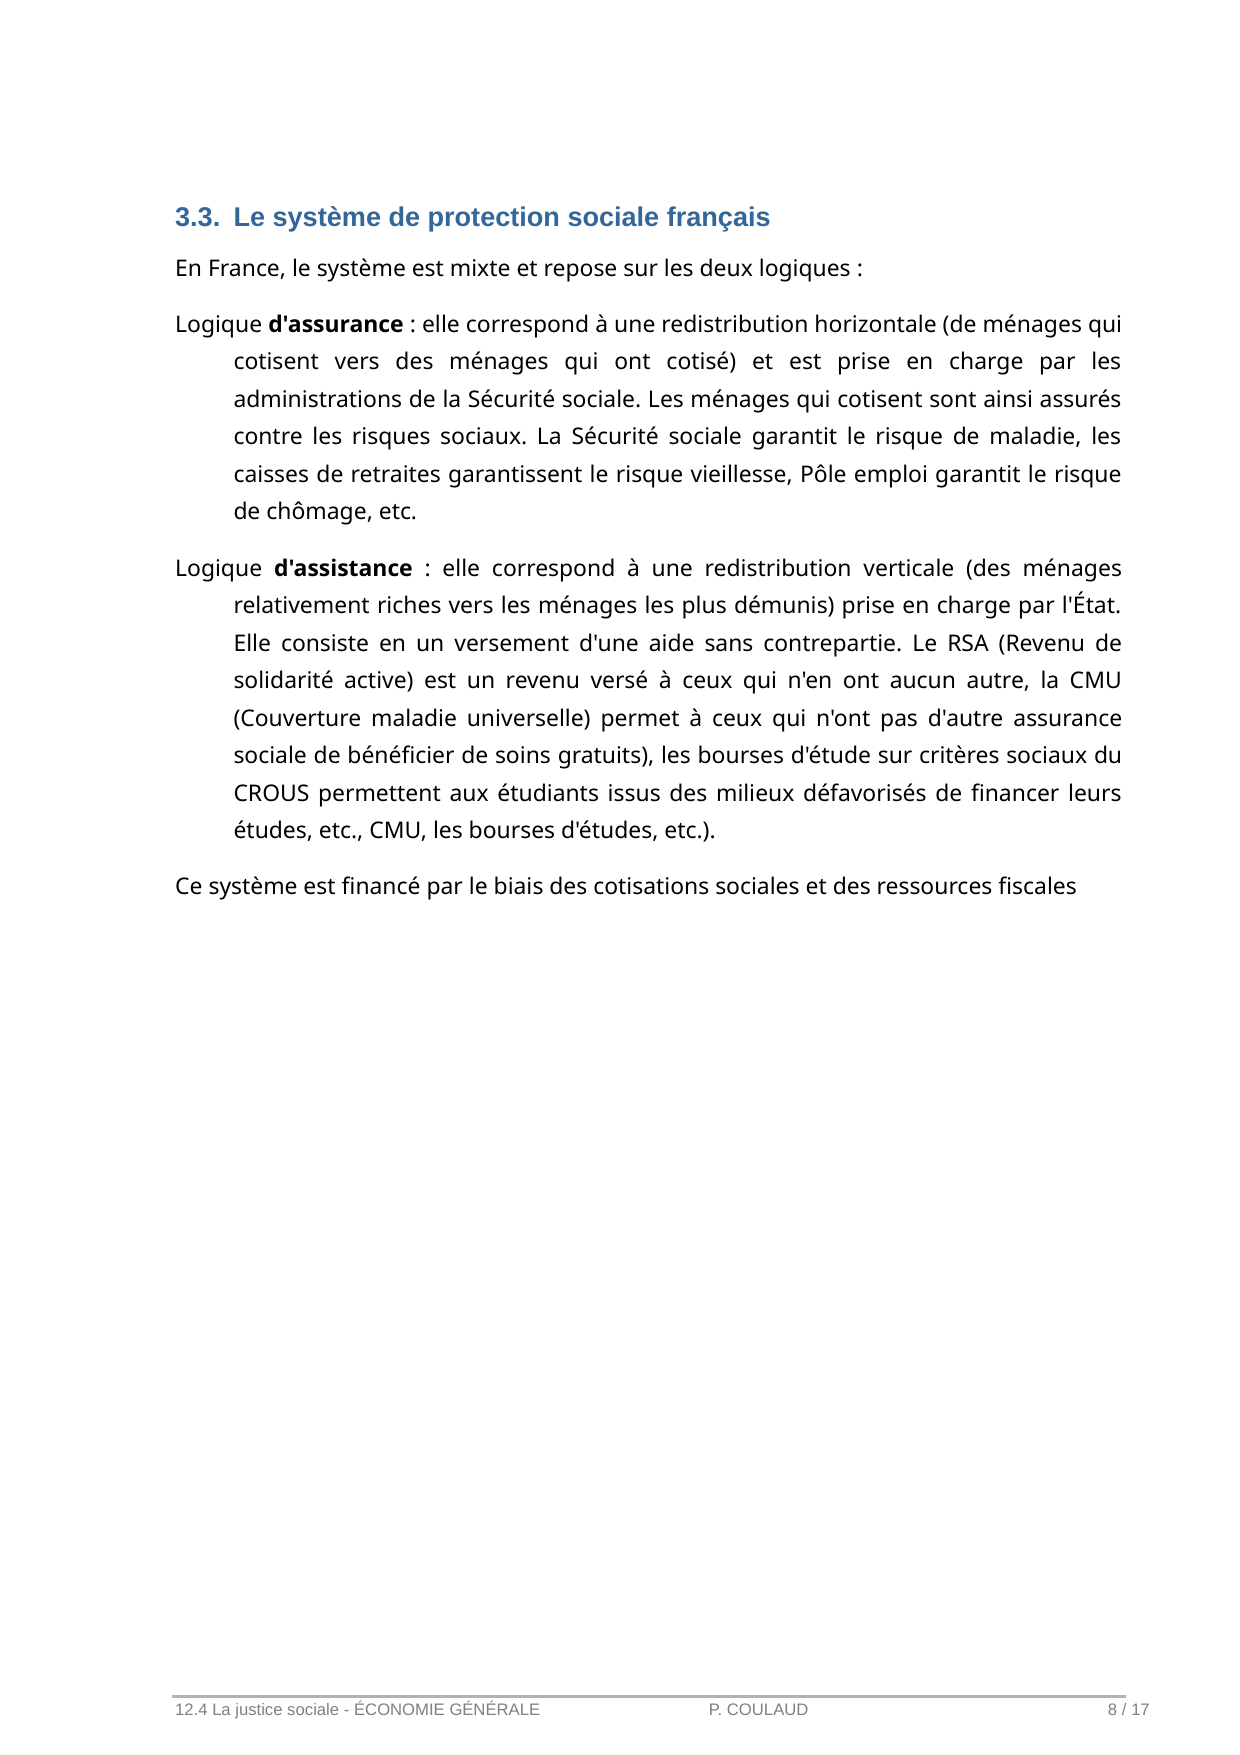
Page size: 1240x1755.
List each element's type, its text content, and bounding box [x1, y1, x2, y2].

text Logique d'assistance : elle correspond à une redistribution verticale (des ménages relativement riches vers les ménages les plus démunis) prise en charge par l'État. Elle consiste en un versement d'une aide sans contrepartie. Le RSA (Revenu de solidarité active) est un revenu versé à ceux qui n'en ont aucun autre, la CMU (Couverture maladie universelle) permet à ceux qui n'ont pas d'autre assurance sociale de bénéficier de soins gratuits), les bourses d'étude sur critères sociaux du CROUS permettent aux étudiants issus des milieux défavorisés de financer leurs études, etc., CMU, les bourses d'études, etc.). [175, 551, 1123, 845]
text Ce système est financé par le biais des cotisations sociales et des ressources fiscales [175, 870, 1123, 901]
subtitle Le système de protection sociale français [175, 202, 1123, 233]
text Logique d'assurance : elle correspond à une redistribution horizontale (de ménages qui cotisent vers des ménages qui ont cotisé) et est prise en charge par les administrations de la Sécurité sociale. Les ménages qui cotisent sont ainsi assurés contre les risques sociaux. La Sécurité sociale garantit le risque de maladie, les caisses de retraites garantissent le risque vieillesse, Pôle emploi garantit le risque de chômage, etc. [175, 308, 1123, 526]
text En France, le système est mixte et repose sur les deux logiques : [175, 251, 1123, 283]
